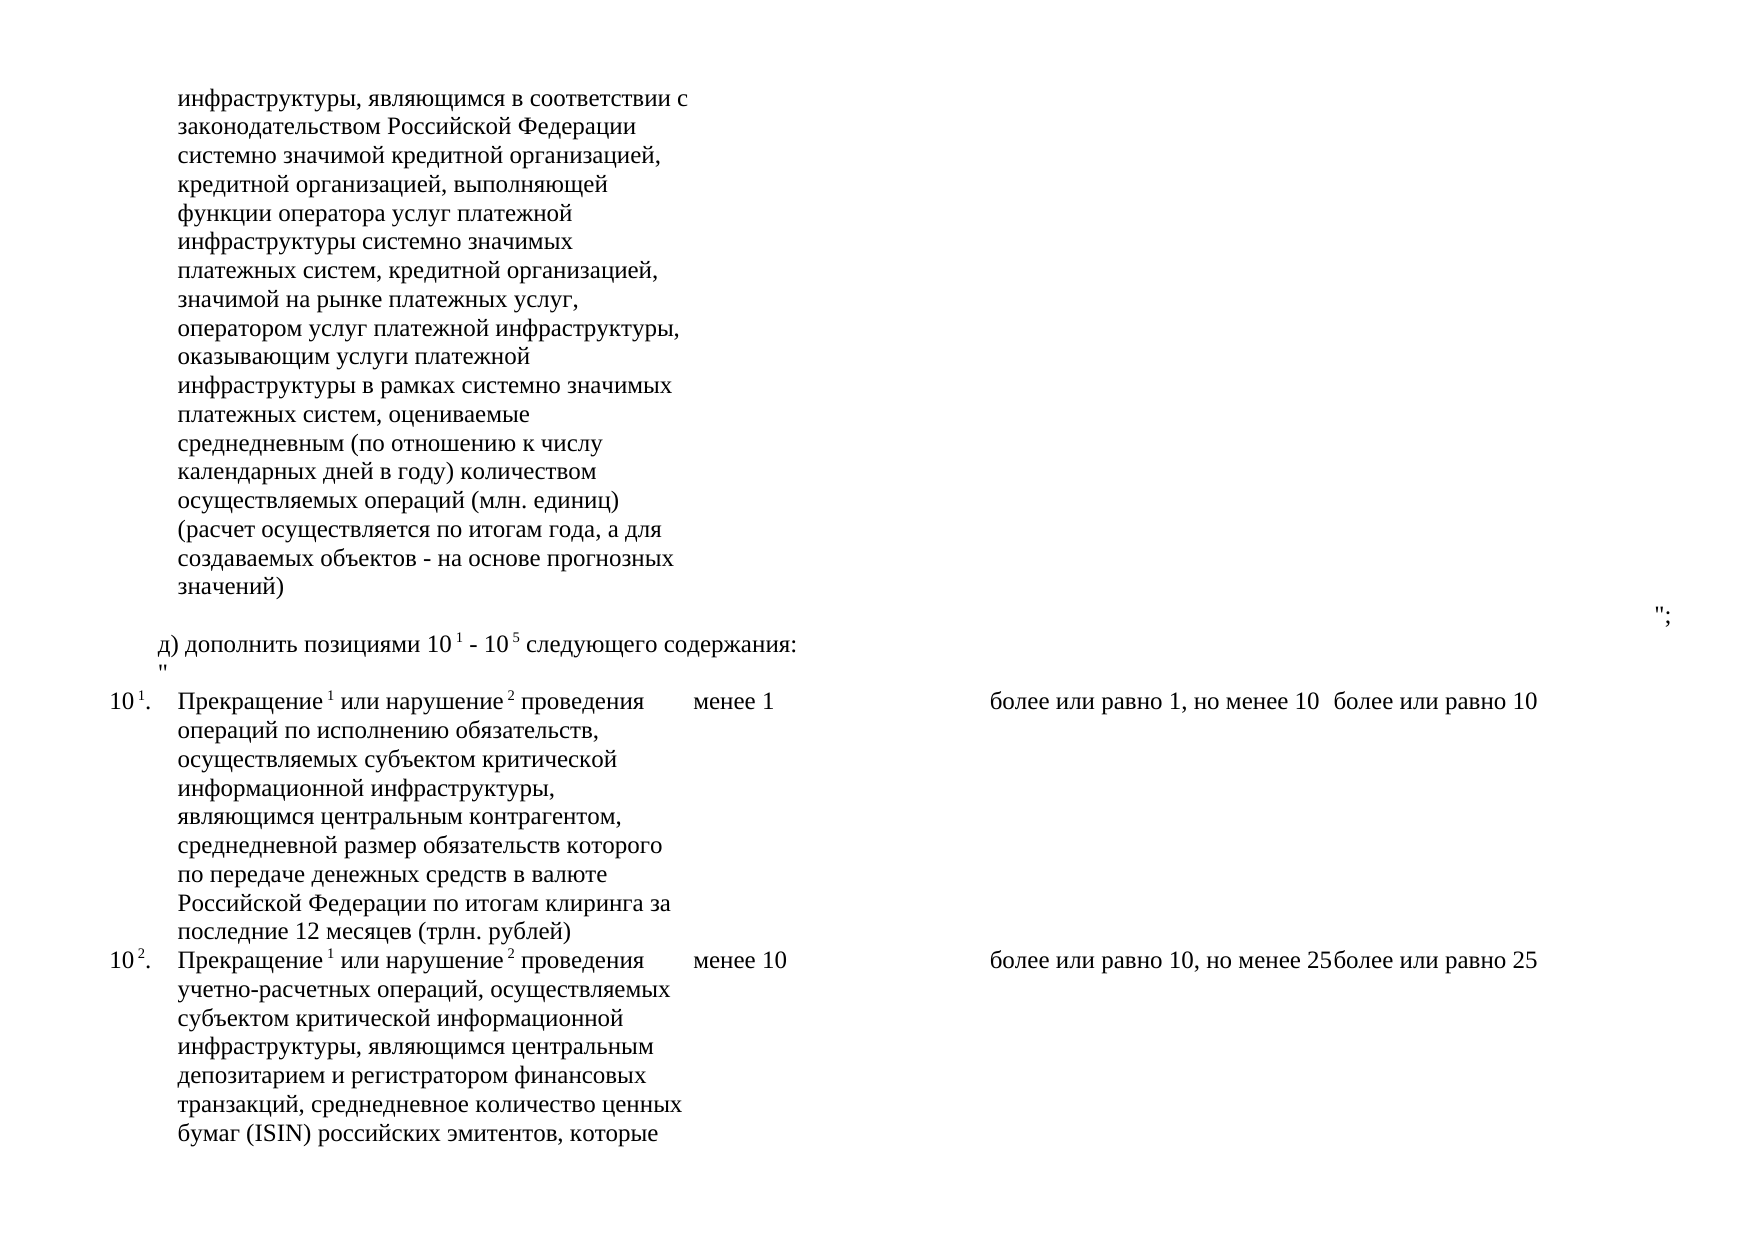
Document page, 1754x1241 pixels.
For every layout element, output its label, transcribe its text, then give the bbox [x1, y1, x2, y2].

table_cell [1333, 83, 1677, 600]
table_cell более или равно 10, но менее 25 [990, 945, 1333, 1146]
table_cell Прекращение 1 или нарушение 2 проведения учетно-расчетных операций, осуществляемых субъектом критической информационной инфраструктуры, являющимся центральным депозитарием и регистратором финансовых транзакций, среднедневное количество ценных бумаг (ISIN) российских эмитентов, которые [178, 945, 693, 1146]
text "; [83, 600, 1671, 629]
table_header Прекращение 1 или нарушение 2 проведения операций по исполнению обязательств, осуществляемых субъектом критической информационной инфраструктуры, являющимся центральным контрагентом, среднедневной размер обязательств которого по передаче денежных средств в валюте Российской Федерации по итогам клиринга за последние 12 месяцев (трлн. рублей) [178, 686, 693, 945]
table_cell менее 10 [693, 945, 989, 1146]
table_header более или равно 10 [1333, 686, 1677, 945]
text " [83, 658, 1671, 686]
table_cell 10 2. [83, 945, 177, 1146]
table_header более или равно 1, но менее 10 [990, 686, 1333, 945]
table_header 10 1. [83, 686, 177, 945]
table_cell [990, 83, 1333, 600]
table_cell [83, 83, 177, 600]
table_cell инфраструктуры, являющимся в соответствии с законодательством Российской Федерации системно значимой кредитной организацией, кредитной организацией, выполняющей функции оператора услуг платежной инфраструктуры системно значимых платежных систем, кредитной организацией, значимой на рынке платежных услуг, оператором услуг платежной инфраструктуры, оказывающим услуги платежной инфраструктуры в рамках системно значимых платежных систем, оцениваемые среднедневным (по отношению к числу календарных дней в году) количеством осуществляемых операций (млн. единиц) (расчет осуществляется по итогам года, а для создаваемых объектов - на основе прогнозных значений) [178, 83, 693, 600]
table_cell [693, 83, 989, 600]
table_cell более или равно 25 [1333, 945, 1677, 1146]
table_header менее 1 [693, 686, 989, 945]
text д) дополнить позициями 10 1 - 10 5 следующего содержания: [83, 629, 1671, 658]
